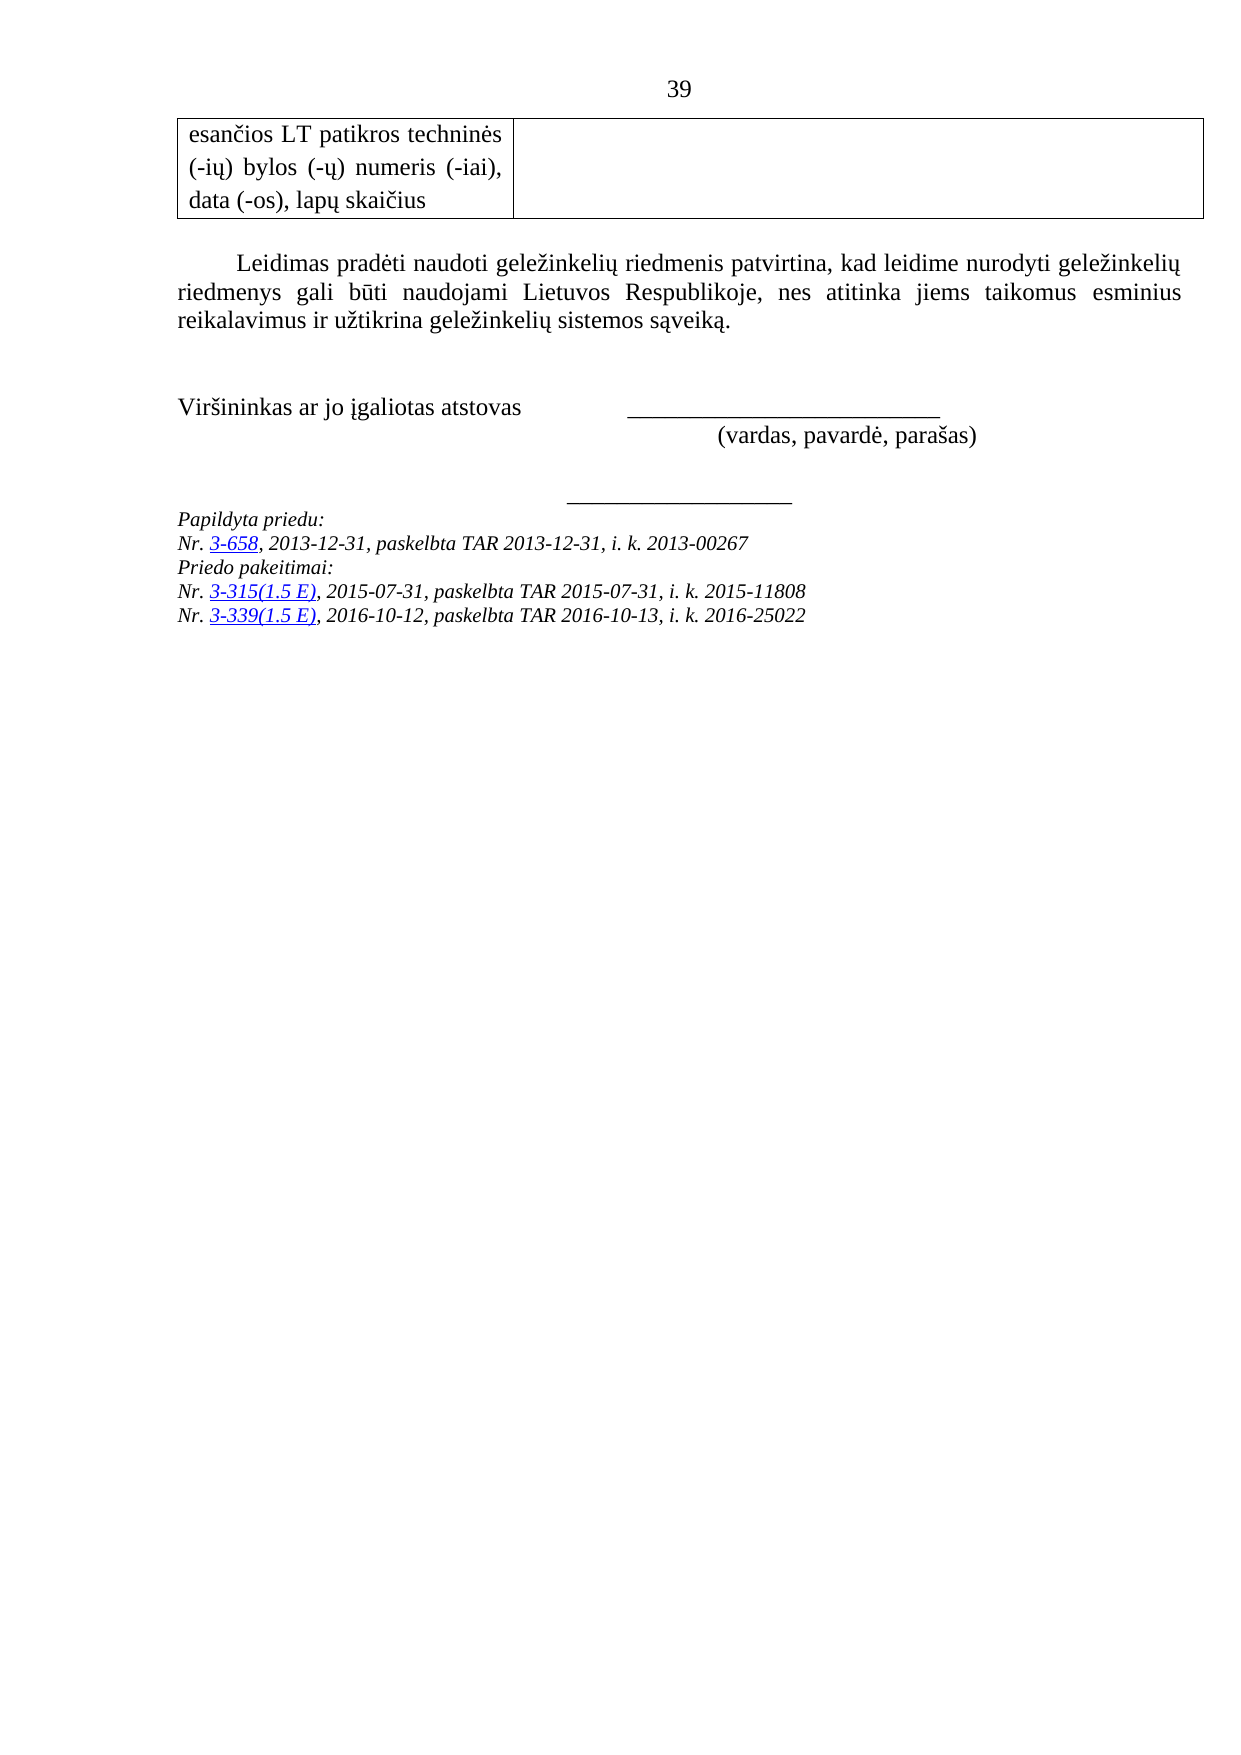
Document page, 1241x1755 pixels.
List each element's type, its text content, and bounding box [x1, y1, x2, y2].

text Viršininkas ar jo įgaliotas atstovas _________________________ [177, 392, 1181, 421]
text Leidimas pradėti naudoti geležinkelių riedmenis patvirtina, kad leidime nurodyti geležinkelių riedmenys gali būti naudojami Lietuvos Respublikoje, nes atitinka jiems taikomus esminius reikalavimus ir užtikrina geležinkelių sistemos sąveiką. [177, 248, 1181, 334]
table_cell esančios LT patikros techninės (-ių) bylos (-ų) numeris (-iai), data (-os), lapų skaičius [178, 119, 513, 218]
text Nr. 3-315(1.5 E), 2015-07-31, paskelbta TAR 2015-07-31, i. k. 2015-11808 [177, 579, 1181, 603]
text Priedo pakeitimai: [177, 555, 1181, 579]
table_cell [514, 119, 1203, 218]
text Nr. 3-339(1.5 E), 2016-10-12, paskelbta TAR 2016-10-13, i. k. 2016-25022 [177, 603, 1181, 627]
text Nr. 3-658, 2013-12-31, paskelbta TAR 2013-12-31, i. k. 2013-00267 [177, 531, 1181, 555]
text Papildyta priedu: [177, 507, 1181, 531]
text __________________ [177, 478, 1181, 507]
text (vardas, pavardė, parašas) [717, 421, 1181, 449]
